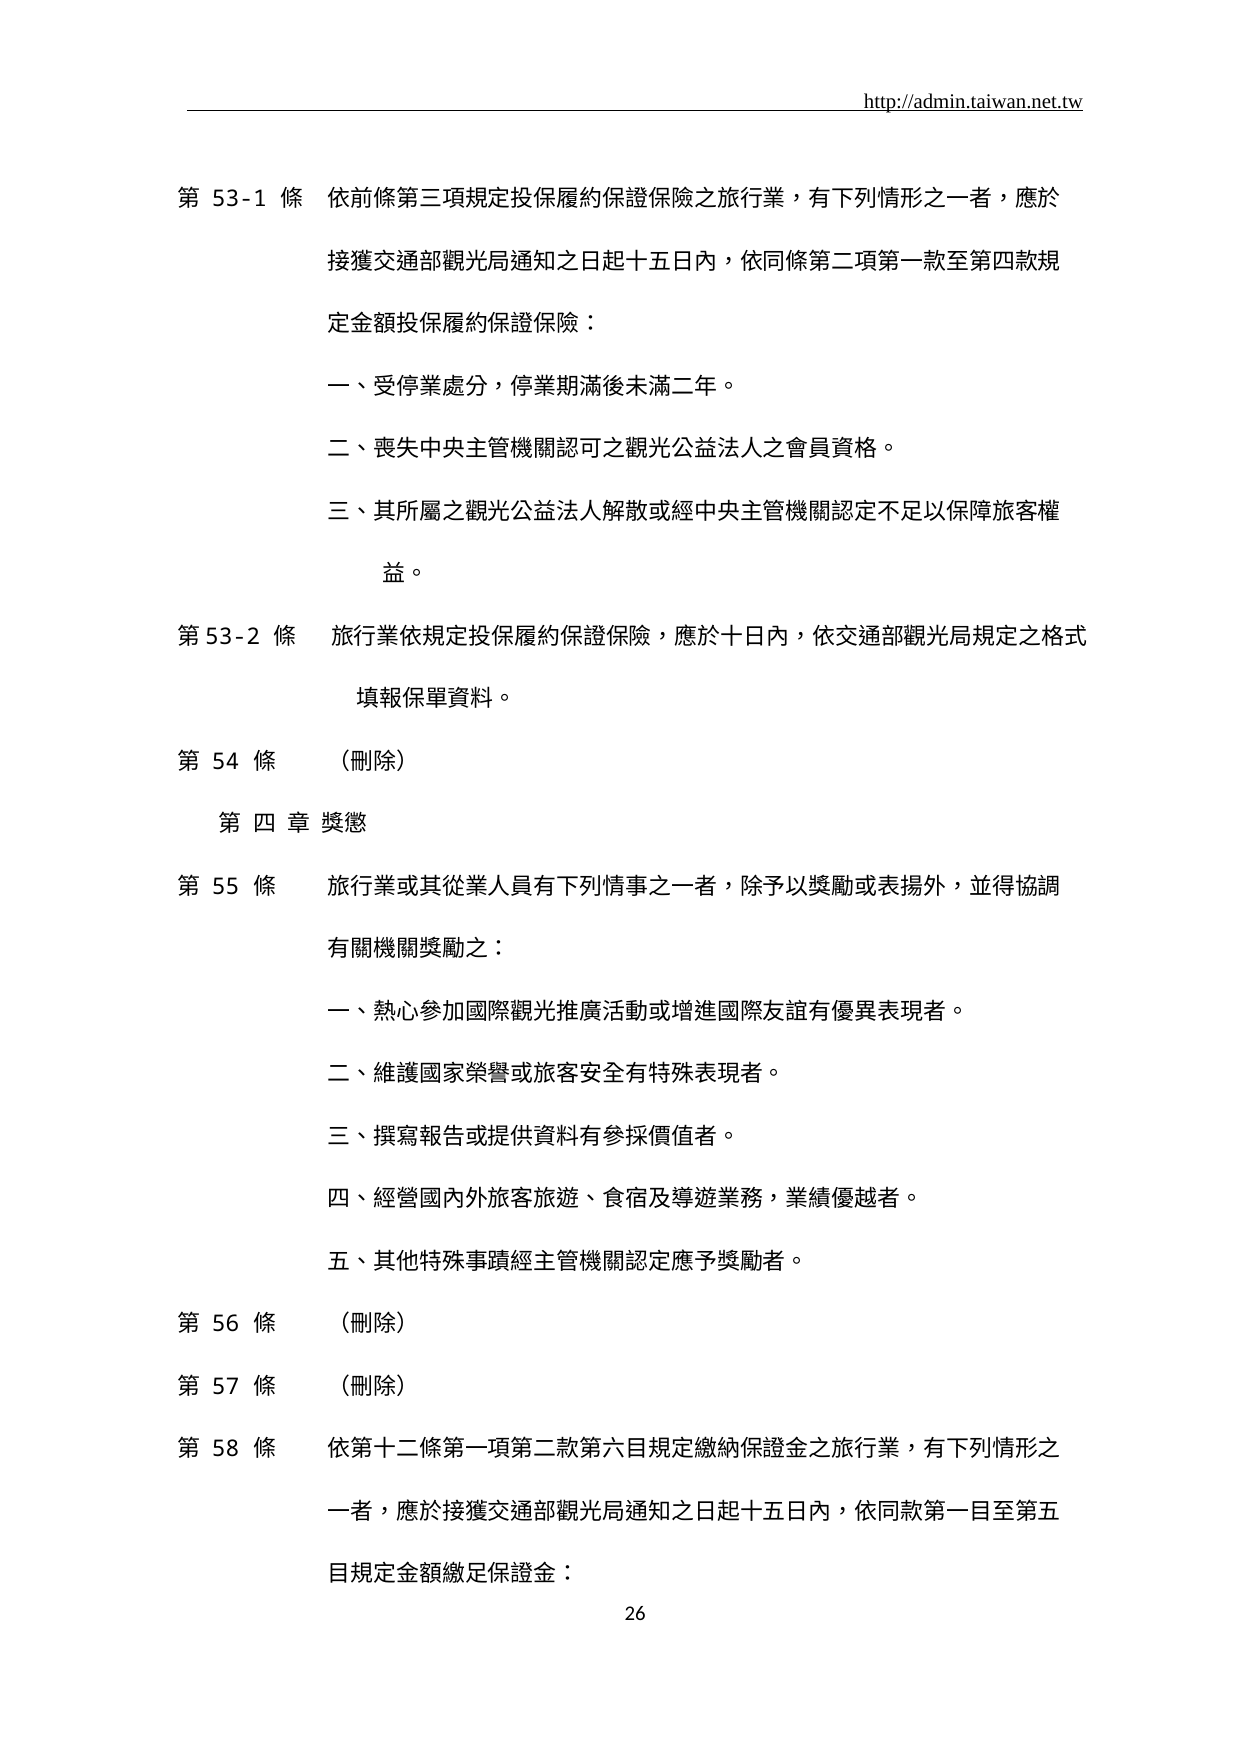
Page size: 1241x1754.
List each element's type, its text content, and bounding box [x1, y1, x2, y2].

text 有關機關獎勵之： [327, 905, 1092, 967]
text 目規定金額繳足保證金： [327, 1530, 1092, 1592]
text 第53-2 條 旅行業依規定投保履約保證保險，應於十日內，依交通部觀光局規定之格式 [177, 592, 1092, 655]
text 二、喪失中央主管機關認可之觀光公益法人之會員資格。 [327, 405, 1092, 467]
text 接獲交通部觀光局通知之日起十五日內，依同條第二項第一款至第四款規 [327, 217, 1092, 280]
text 益。 [327, 530, 1092, 592]
text 五、其他特殊事蹟經主管機關認定應予獎勵者。 [327, 1217, 1092, 1280]
text 第 56 條 （刪除） [177, 1280, 1092, 1342]
text 一、熱心參加國際觀光推廣活動或增進國際友誼有優異表現者。 [327, 967, 1092, 1030]
text 二、維護國家榮譽或旅客安全有特殊表現者。 [327, 1030, 1092, 1092]
text 三、其所屬之觀光公益法人解散或經中央主管機關認定不足以保障旅客權 [327, 467, 1092, 530]
text 填報保單資料。 [177, 655, 1092, 717]
text 一者，應於接獲交通部觀光局通知之日起十五日內，依同款第一目至第五 [327, 1467, 1092, 1530]
text 第 53-1 條 依前條第三項規定投保履約保證保險之旅行業，有下列情形之一者，應於 [177, 155, 1092, 217]
text 第 57 條 （刪除） [177, 1342, 1092, 1405]
text 三、撰寫報告或提供資料有參採價值者。 [327, 1092, 1092, 1155]
text 四、經營國內外旅客旅遊、食宿及導遊業務，業績優越者。 [327, 1155, 1092, 1217]
text 第 58 條 依第十二條第一項第二款第六目規定繳納保證金之旅行業，有下列情形之 [177, 1405, 1092, 1467]
text 第 四 章 獎懲 [177, 780, 1092, 842]
text 定金額投保履約保證保險： [327, 280, 1092, 342]
text 第 54 條 （刪除） [177, 717, 1092, 780]
text 一、受停業處分，停業期滿後未滿二年。 [327, 342, 1092, 405]
text 第 55 條 旅行業或其從業人員有下列情事之一者，除予以獎勵或表揚外，並得協調 [177, 842, 1092, 905]
